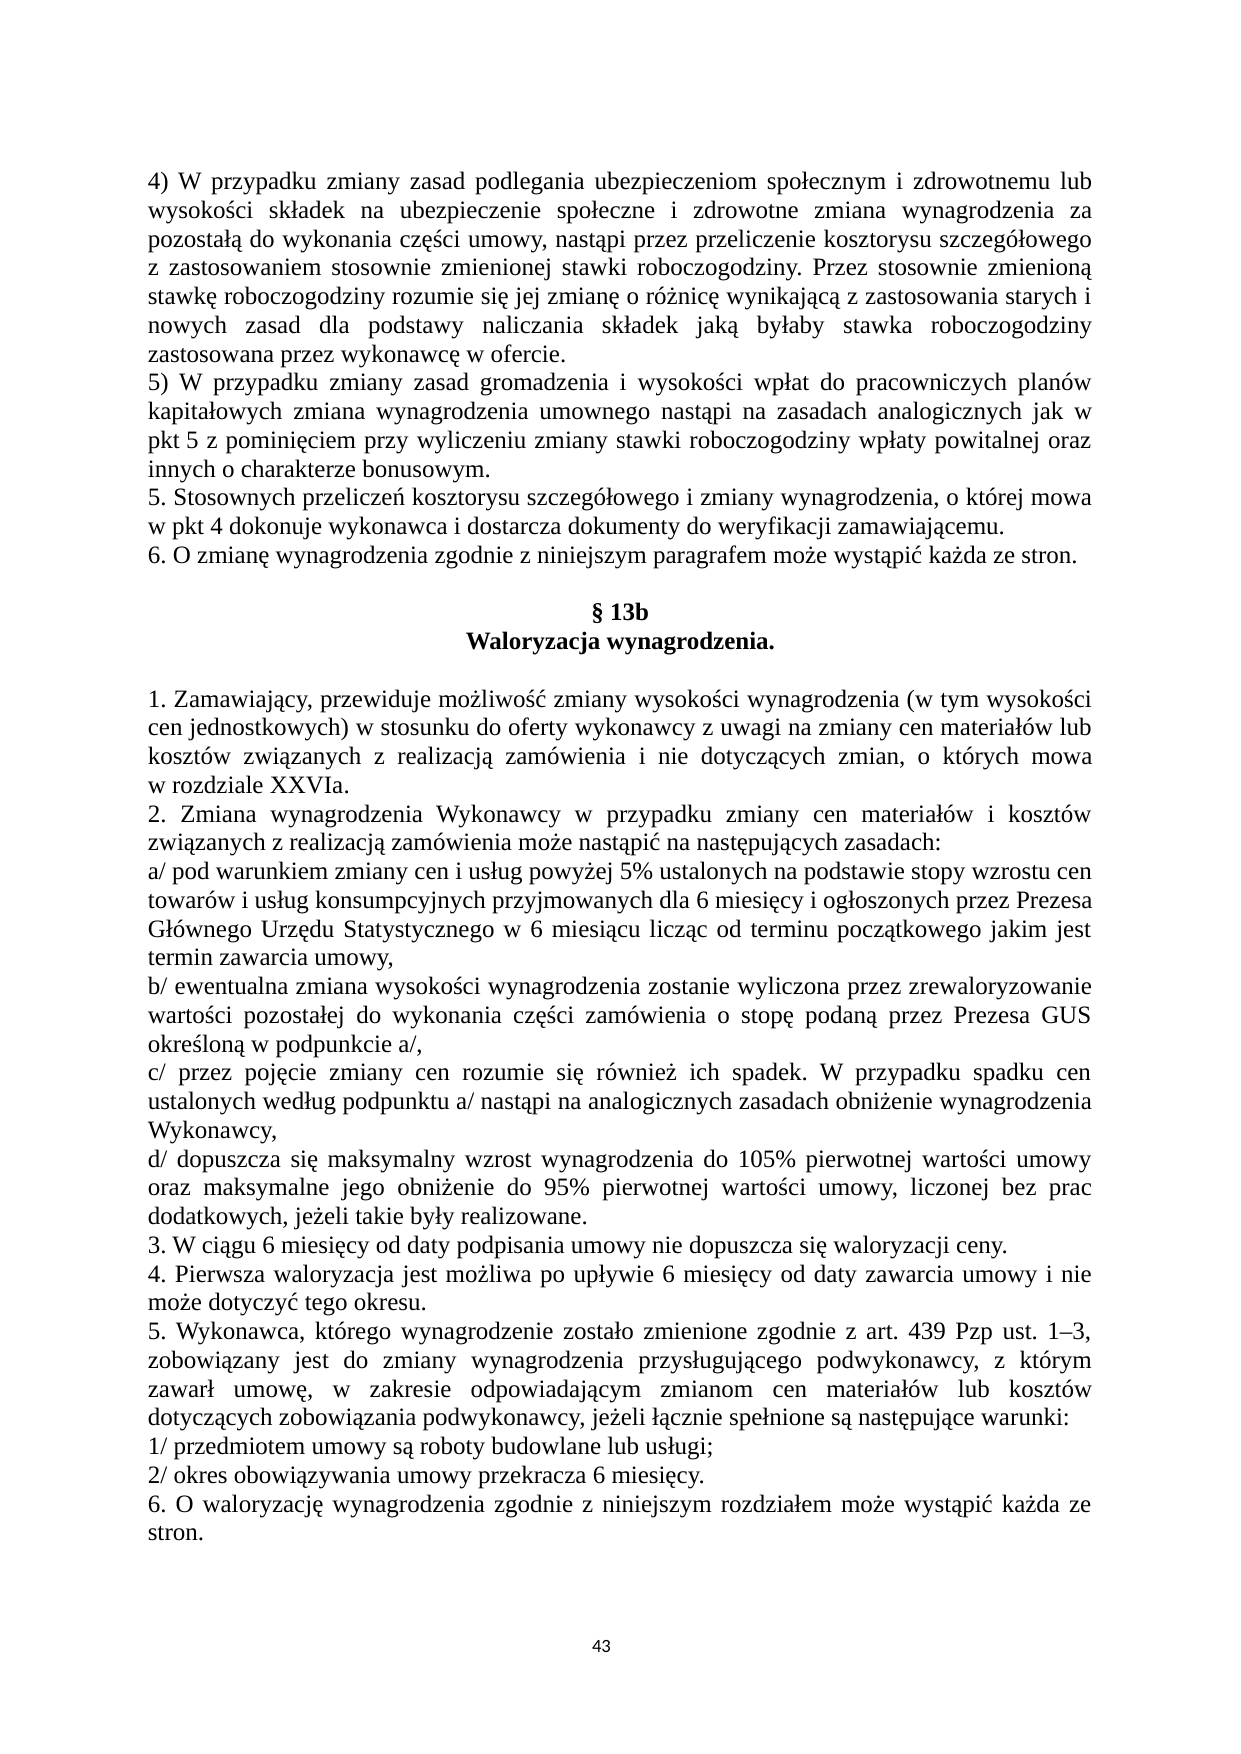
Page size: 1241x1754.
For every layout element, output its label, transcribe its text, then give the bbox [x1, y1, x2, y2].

text b/ ewentualna zmiana wysokości wynagrodzenia zostanie wyliczona przez zrewaloryzowanie wartości pozostałej do wykonania części zamówienia o stopę podaną przez Prezesa GUS określoną w podpunkcie a/, [148, 971, 1093, 1057]
text 1/ przedmiotem umowy są roboty budowlane lub usługi; [148, 1431, 1093, 1460]
text 4. Pierwsza waloryzacja jest możliwa po upływie 6 miesięcy od daty zawarcia umowy i nie może dotyczyć tego okresu. [148, 1259, 1093, 1316]
text 5. Wykonawca, którego wynagrodzenie zostało zmienione zgodnie z art. 439 Pzp ust. 1–3, zobowiązany jest do zmiany wynagrodzenia przysługującego podwykonawcy, z którym zawarł umowę, w zakresie odpowiadającym zmianom cen materiałów lub kosztów dotyczących zobowiązania podwykonawcy, jeżeli łącznie spełnione są następujące warunki: [148, 1316, 1093, 1431]
text 2. Zmiana wynagrodzenia Wykonawcy w przypadku zmiany cen materiałów i kosztów związanych z realizacją zamówienia może nastąpić na następujących zasadach: [148, 799, 1093, 856]
text 1. Zamawiający, przewiduje możliwość zmiany wysokości wynagrodzenia (w tym wysokości cen jednostkowych) w stosunku do oferty wykonawcy z uwagi na zmiany cen materiałów lub kosztów związanych z realizacją zamówienia i nie dotyczących zmian, o których mowa w rozdziale XXVIa. [148, 684, 1093, 799]
text 5) W przypadku zmiany zasad gromadzenia i wysokości wpłat do pracowniczych planów kapitałowych zmiana wynagrodzenia umownego nastąpi na zasadach analogicznych jak w pkt 5 z pominięciem przy wyliczeniu zmiany stawki roboczogodziny wpłaty powitalnej oraz innych o charakterze bonusowym. [148, 367, 1093, 482]
text c/ przez pojęcie zmiany cen rozumie się również ich spadek. W przypadku spadku cen ustalonych według podpunktu a/ nastąpi na analogicznych zasadach obniżenie wynagrodzenia Wykonawcy, [148, 1057, 1093, 1144]
text 6. O waloryzację wynagrodzenia zgodnie z niniejszym rozdziałem może wystąpić każda ze stron. [148, 1489, 1093, 1546]
text 5. Stosownych przeliczeń kosztorysu szczegółowego i zmiany wynagrodzenia, o której mowa w pkt 4 dokonuje wykonawca i dostarcza dokumenty do weryfikacji zamawiającemu. [148, 482, 1093, 540]
text d/ dopuszcza się maksymalny wzrost wynagrodzenia do 105% pierwotnej wartości umowy oraz maksymalne jego obniżenie do 95% pierwotnej wartości umowy, liczonej bez prac dodatkowych, jeżeli takie były realizowane. [148, 1144, 1093, 1230]
text 3. W ciągu 6 miesięcy od daty podpisania umowy nie dopuszcza się waloryzacji ceny. [148, 1230, 1093, 1259]
text 6. O zmianę wynagrodzenia zgodnie z niniejszym paragrafem może wystąpić każda ze stron. [148, 540, 1093, 569]
text 4) W przypadku zmiany zasad podlegania ubezpieczeniom społecznym i zdrowotnemu lub wysokości składek na ubezpieczenie społeczne i zdrowotne zmiana wynagrodzenia za pozostałą do wykonania części umowy, nastąpi przez przeliczenie kosztorysu szczegółowego z zastosowaniem stosownie zmienionej stawki roboczogodziny. Przez stosownie zmienioną stawkę roboczogodziny rozumie się jej zmianę o różnicę wynikającą z zastosowania starych i nowych zasad dla podstawy naliczania składek jaką byłaby stawka roboczogodziny zastosowana przez wykonawcę w ofercie. [148, 166, 1093, 367]
text a/ pod warunkiem zmiany cen i usług powyżej 5% ustalonych na podstawie stopy wzrostu cen towarów i usług konsumpcyjnych przyjmowanych dla 6 miesięcy i ogłoszonych przez Prezesa Głównego Urzędu Statystycznego w 6 miesiącu licząc od terminu początkowego jakim jest termin zawarcia umowy, [148, 856, 1093, 971]
text Waloryzacja wynagrodzenia. [148, 626, 1093, 655]
text 2/ okres obowiązywania umowy przekracza 6 miesięcy. [148, 1460, 1093, 1489]
text § 13b [148, 597, 1093, 626]
